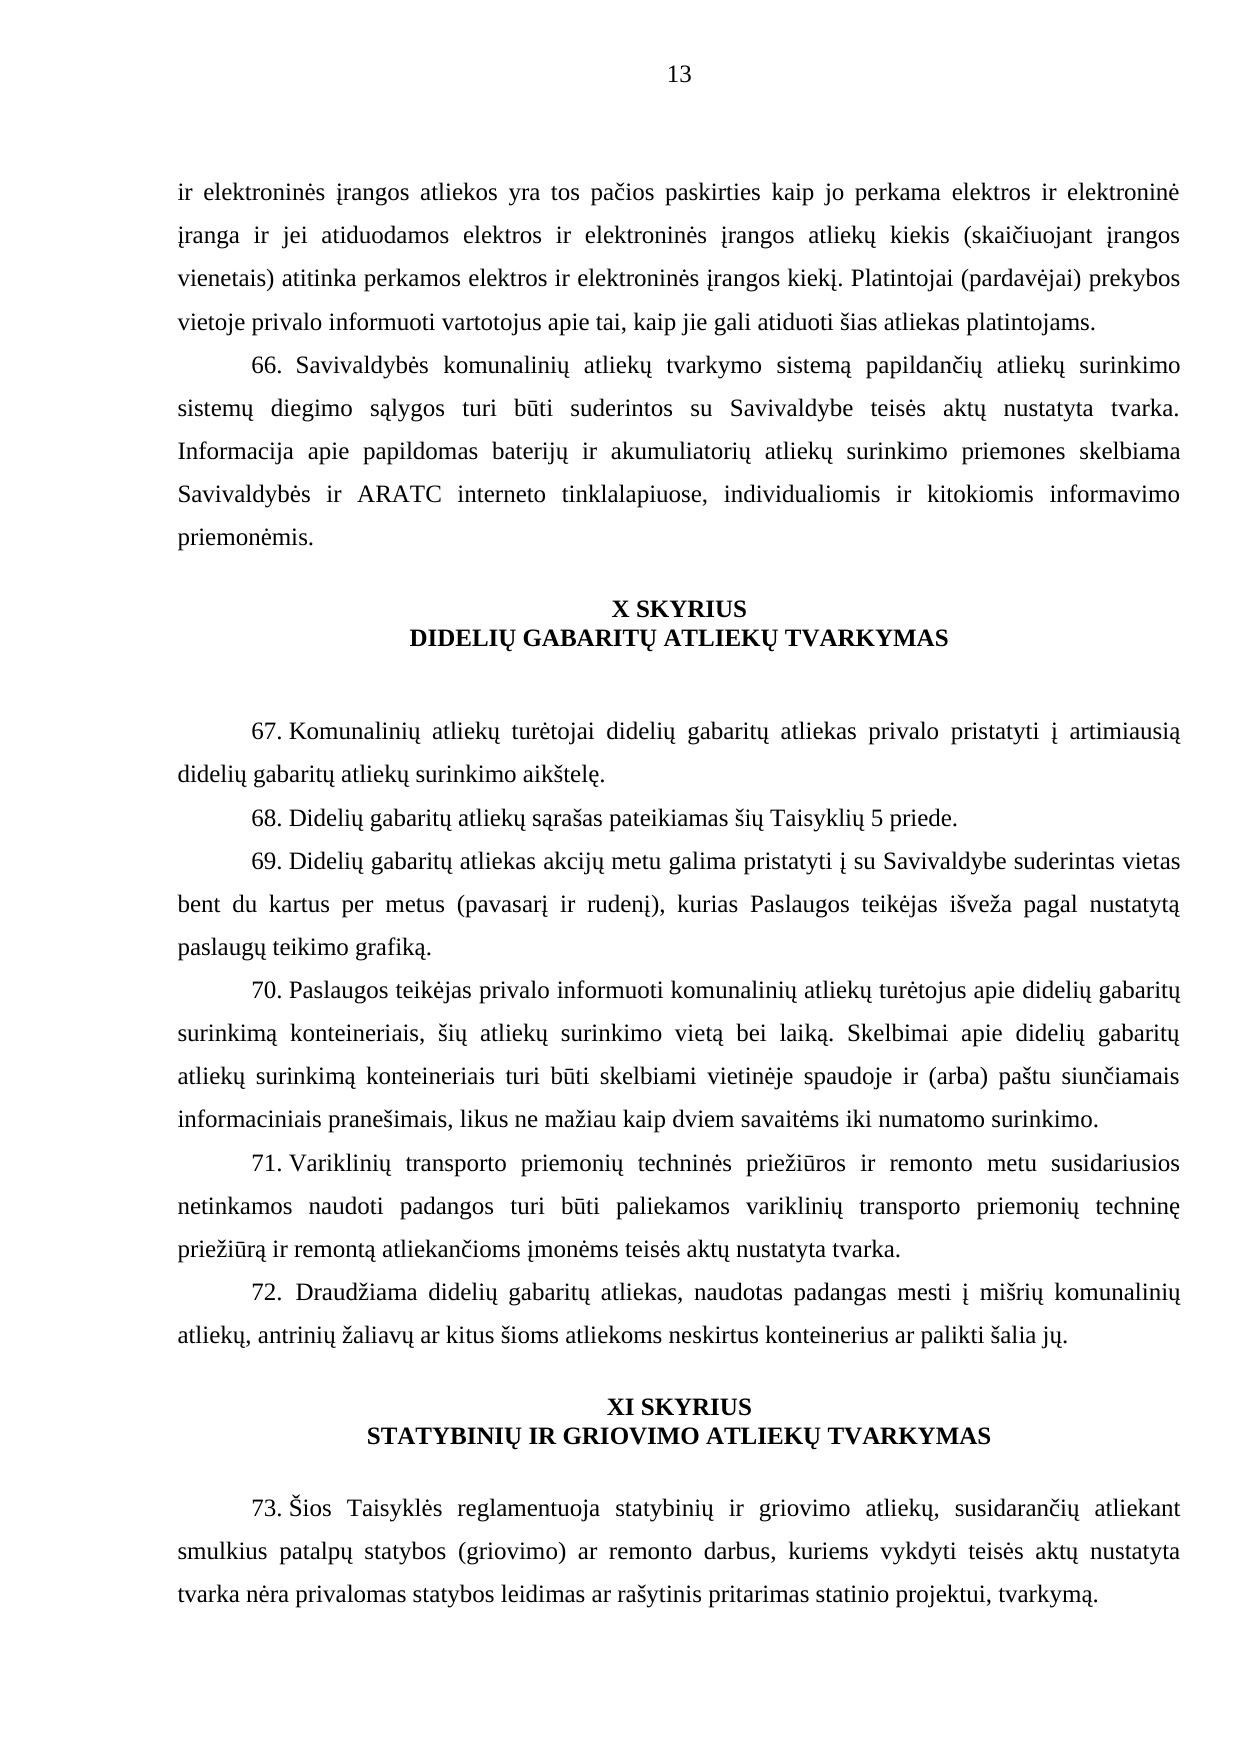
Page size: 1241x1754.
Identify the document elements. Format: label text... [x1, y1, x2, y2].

text 71. Variklinių transporto priemonių techninės priežiūros ir remonto metu susidariusios netinkamos naudoti padangos turi būti paliekamos variklinių transporto priemonių techninę priežiūrą ir remontą atliekančioms įmonėms teisės aktų nustatyta tvarka. [177, 1148, 1181, 1263]
text STATYBINIŲ IR GRIOVIMO ATLIEKŲ TVARKYMAS [177, 1421, 1181, 1449]
text 69. Didelių gabaritų atliekas akcijų metu galima pristatyti į su Savivaldybe suderintas vietas bent du kartus per metus (pavasarį ir rudenį), kurias Paslaugos teikėjas išveža pagal nustatytą paslaugų teikimo grafiką. [177, 846, 1181, 961]
text X SKYRIUS [177, 594, 1181, 623]
text 72. Draudžiama didelių gabaritų atliekas, naudotas padangas mesti į mišrių komunalinių atliekų, antrinių žaliavų ar kitus šioms atliekoms neskirtus konteinerius ar palikti šalia jų. [177, 1277, 1181, 1349]
text 73. Šios Taisyklės reglamentuoja statybinių ir griovimo atliekų, susidarančių atliekant smulkius patalpų statybos (griovimo) ar remonto darbus, kuriems vykdyti teisės aktų nustatyta tvarka nėra privalomas statybos leidimas ar rašytinis pritarimas statinio projektui, tvarkymą. [177, 1493, 1181, 1608]
text DIDELIŲ GABARITŲ ATLIEKŲ TVARKYMAS [177, 623, 1181, 652]
text 66. Savivaldybės komunalinių atliekų tvarkymo sistemą papildančių atliekų surinkimo sistemų diegimo sąlygos turi būti suderintos su Savivaldybe teisės aktų nustatyta tvarka. Informacija apie papildomas baterijų ir akumuliatorių atliekų surinkimo priemones skelbiama Savivaldybės ir ARATC interneto tinklalapiuose, individualiomis ir kitokiomis informavimo priemonėmis. [177, 350, 1181, 551]
text 68. Didelių gabaritų atliekų sąrašas pateikiamas šių Taisyklių 5 priede. [177, 803, 1181, 831]
text XI SKYRIUS [177, 1392, 1181, 1421]
text ir elektroninės įrangos atliekos yra tos pačios paskirties kaip jo perkama elektros ir elektroninė įranga ir jei atiduodamos elektros ir elektroninės įrangos atliekų kiekis (skaičiuojant įrangos vienetais) atitinka perkamos elektros ir elektroninės įrangos kiekį. Platintojai (pardavėjai) prekybos vietoje privalo informuoti vartotojus apie tai, kaip jie gali atiduoti šias atliekas platintojams. [177, 177, 1181, 335]
text 67. Komunalinių atliekų turėtojai didelių gabaritų atliekas privalo pristatyti į artimiausią didelių gabaritų atliekų surinkimo aikštelę. [177, 716, 1181, 788]
text 70. Paslaugos teikėjas privalo informuoti komunalinių atliekų turėtojus apie didelių gabaritų surinkimą konteineriais, šių atliekų surinkimo vietą bei laiką. Skelbimai apie didelių gabaritų atliekų surinkimą konteineriais turi būti skelbiami vietinėje spaudoje ir (arba) paštu siunčiamais informaciniais pranešimais, likus ne mažiau kaip dviem savaitėms iki numatomo surinkimo. [177, 975, 1181, 1133]
